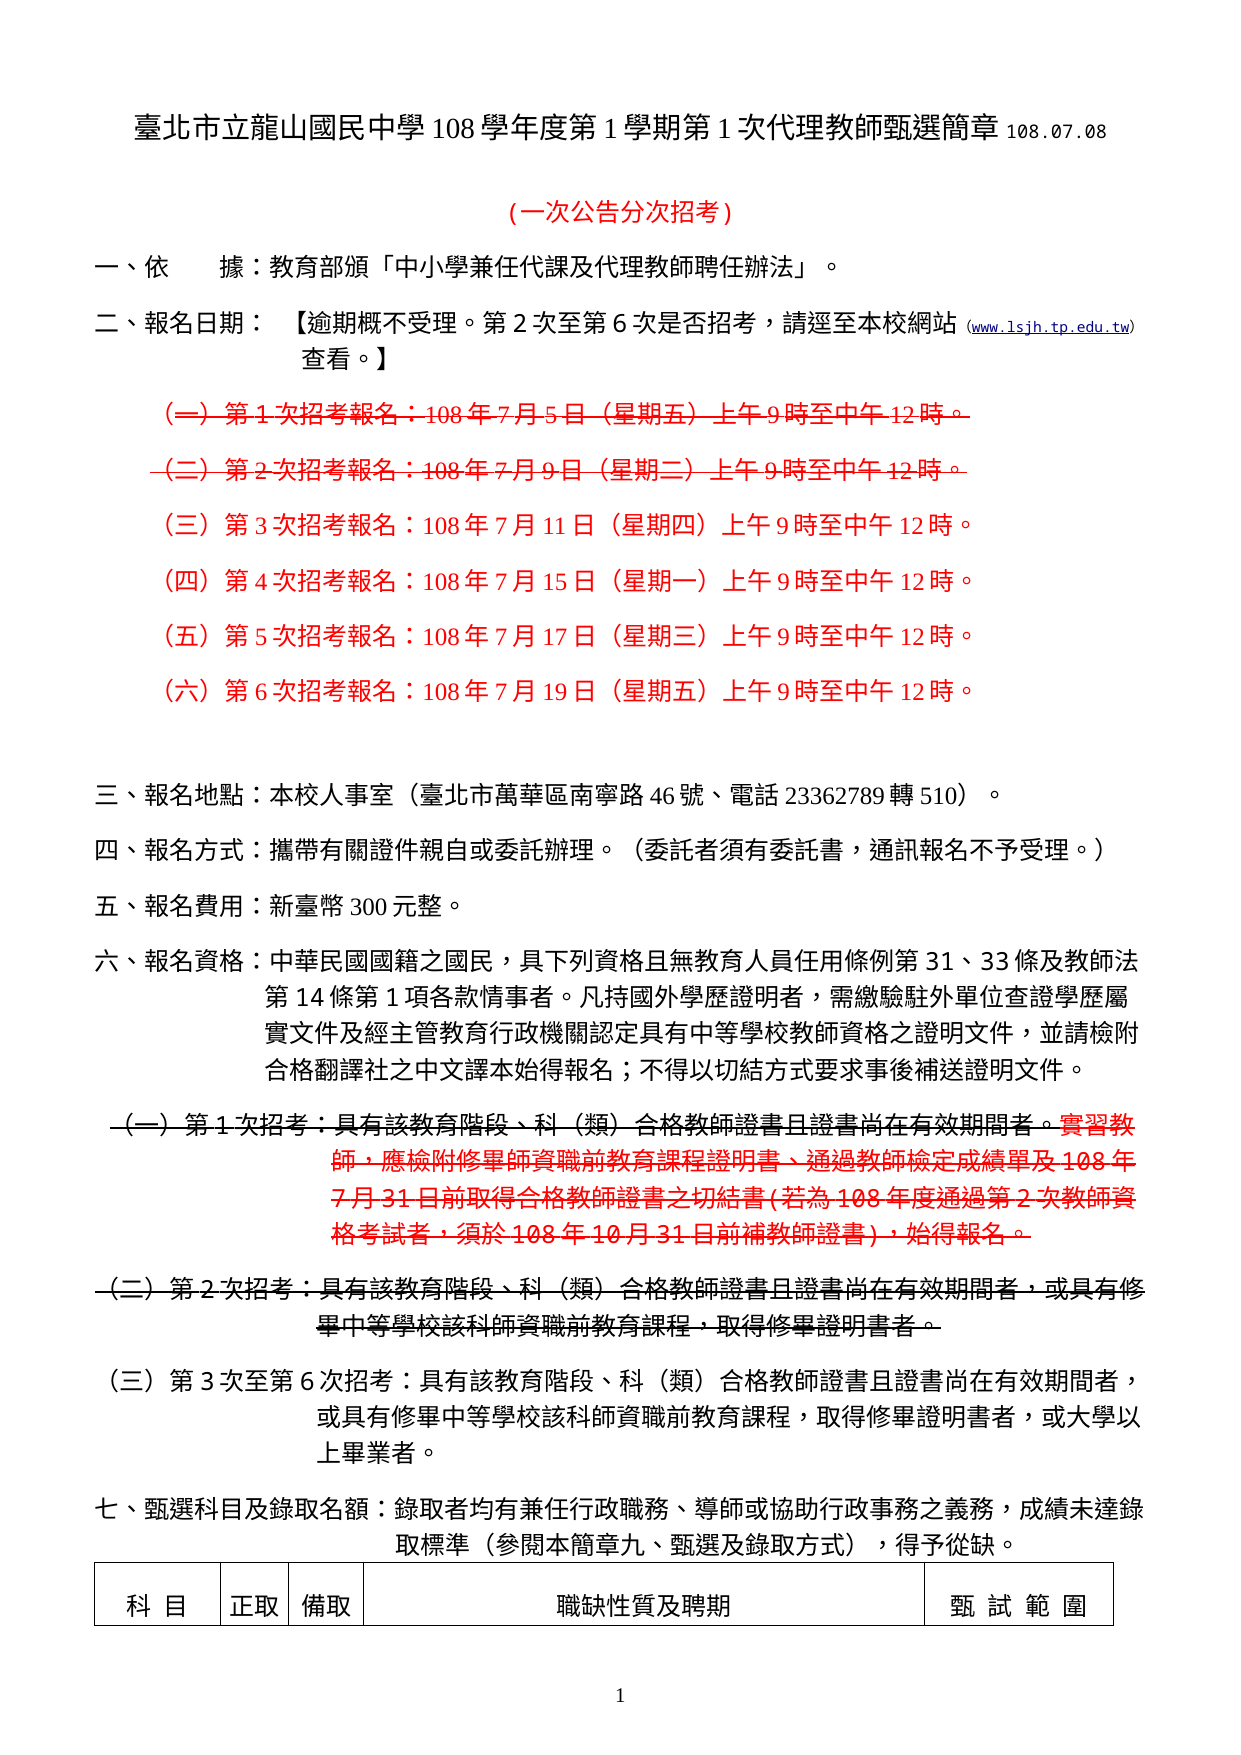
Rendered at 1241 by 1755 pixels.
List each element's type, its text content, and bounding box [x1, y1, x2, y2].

text 三、報名地點：本校人事室（臺北市萬華區南寧路46號、電話23362789轉510）。 [94, 775, 1146, 811]
table_header 正取 [221, 1563, 288, 1625]
text （六）第6次招考報名：108年7月19日（星期五）上午9時至中午12時。 [149, 672, 1146, 708]
text 二、報名日期： 【逾期概不受理。第2次至第6次是否招考，請逕至本校網站（www.lsjh.tp.edu.tw）查看。】 [94, 303, 1146, 376]
text （一）第1次招考：具有該教育階段、科（類）合格教師證書且證書尚在有效期間者。實習教師，應檢附修畢師資職前教育課程證明書、通過教師檢定成績單及108年7月31日前取得合格教師證書之切結書(若為108年度通過第2次教師資格考試者，須於108年10月31日前補教師證書)，始得報名。 [109, 1106, 1146, 1251]
text （三）第3次招考報名：108年7月11日（星期四）上午9時至中午12時。 [149, 506, 1146, 542]
text 一、依 據：教育部頒「中小學兼任代課及代理教師聘任辦法」。 [94, 248, 1146, 284]
table_header 職缺性質及聘期 [364, 1563, 924, 1625]
text 七、甄選科目及錄取名額：錄取者均有兼任行政職務、導師或協助行政事務之義務，成績未達錄取標準（參閱本簡章九、甄選及錄取方式），得予從缺。 [94, 1489, 1146, 1562]
text (一次公告分次招考) [94, 192, 1146, 228]
text （二）第2次招考報名：108年7月9日（星期二）上午9時至中午12時。 [149, 450, 1146, 486]
table_header 備取 [289, 1563, 363, 1625]
text （四）第4次招考報名：108年7月15日（星期一）上午9時至中午12時。 [149, 561, 1146, 597]
text 六、報名資格：中華民國國籍之國民，具下列資格且無教育人員任用條例第31、33條及教師法第14條第1項各款情事者。凡持國外學歷證明者，需繳驗駐外單位查證學歷屬實文件及經主管教育行政機關認定具有中等學校教師資格之證明文件，並請檢附合格翻譯社之中文譯本始得報名；不得以切結方式要求事後補送證明文件。 [94, 941, 1146, 1086]
text 四、報名方式：攜帶有關證件親自或委託辦理。（委託者須有委託書，通訊報名不予受理。） [94, 831, 1146, 867]
text （二）第2次招考：具有該教育階段、科（類）合格教師證書且證書尚在有效期間者，或具有修畢中等學校該科師資職前教育課程，取得修畢證明書者。 [94, 1270, 1146, 1342]
text （五）第5次招考報名：108年7月17日（星期三）上午9時至中午12時。 [149, 616, 1146, 653]
table_header 甄 試 範 圍 [925, 1563, 1113, 1625]
text （三）第3次至第6次招考：具有該教育階段、科（類）合格教師證書且證書尚在有效期間者，或具有修畢中等學校該科師資職前教育課程，取得修畢證明書者，或大學以上畢業者。 [94, 1361, 1146, 1470]
table_header 科 目 [95, 1563, 220, 1625]
text 臺北市立龍山國民中學108學年度第1學期第1次代理教師甄選簡章108.07.08 [94, 104, 1146, 147]
text 五、報名費用：新臺幣300元整。 [94, 886, 1146, 922]
text （一）第1次招考報名：108年7月5日（星期五）上午9時至中午12時。 [149, 395, 1146, 431]
